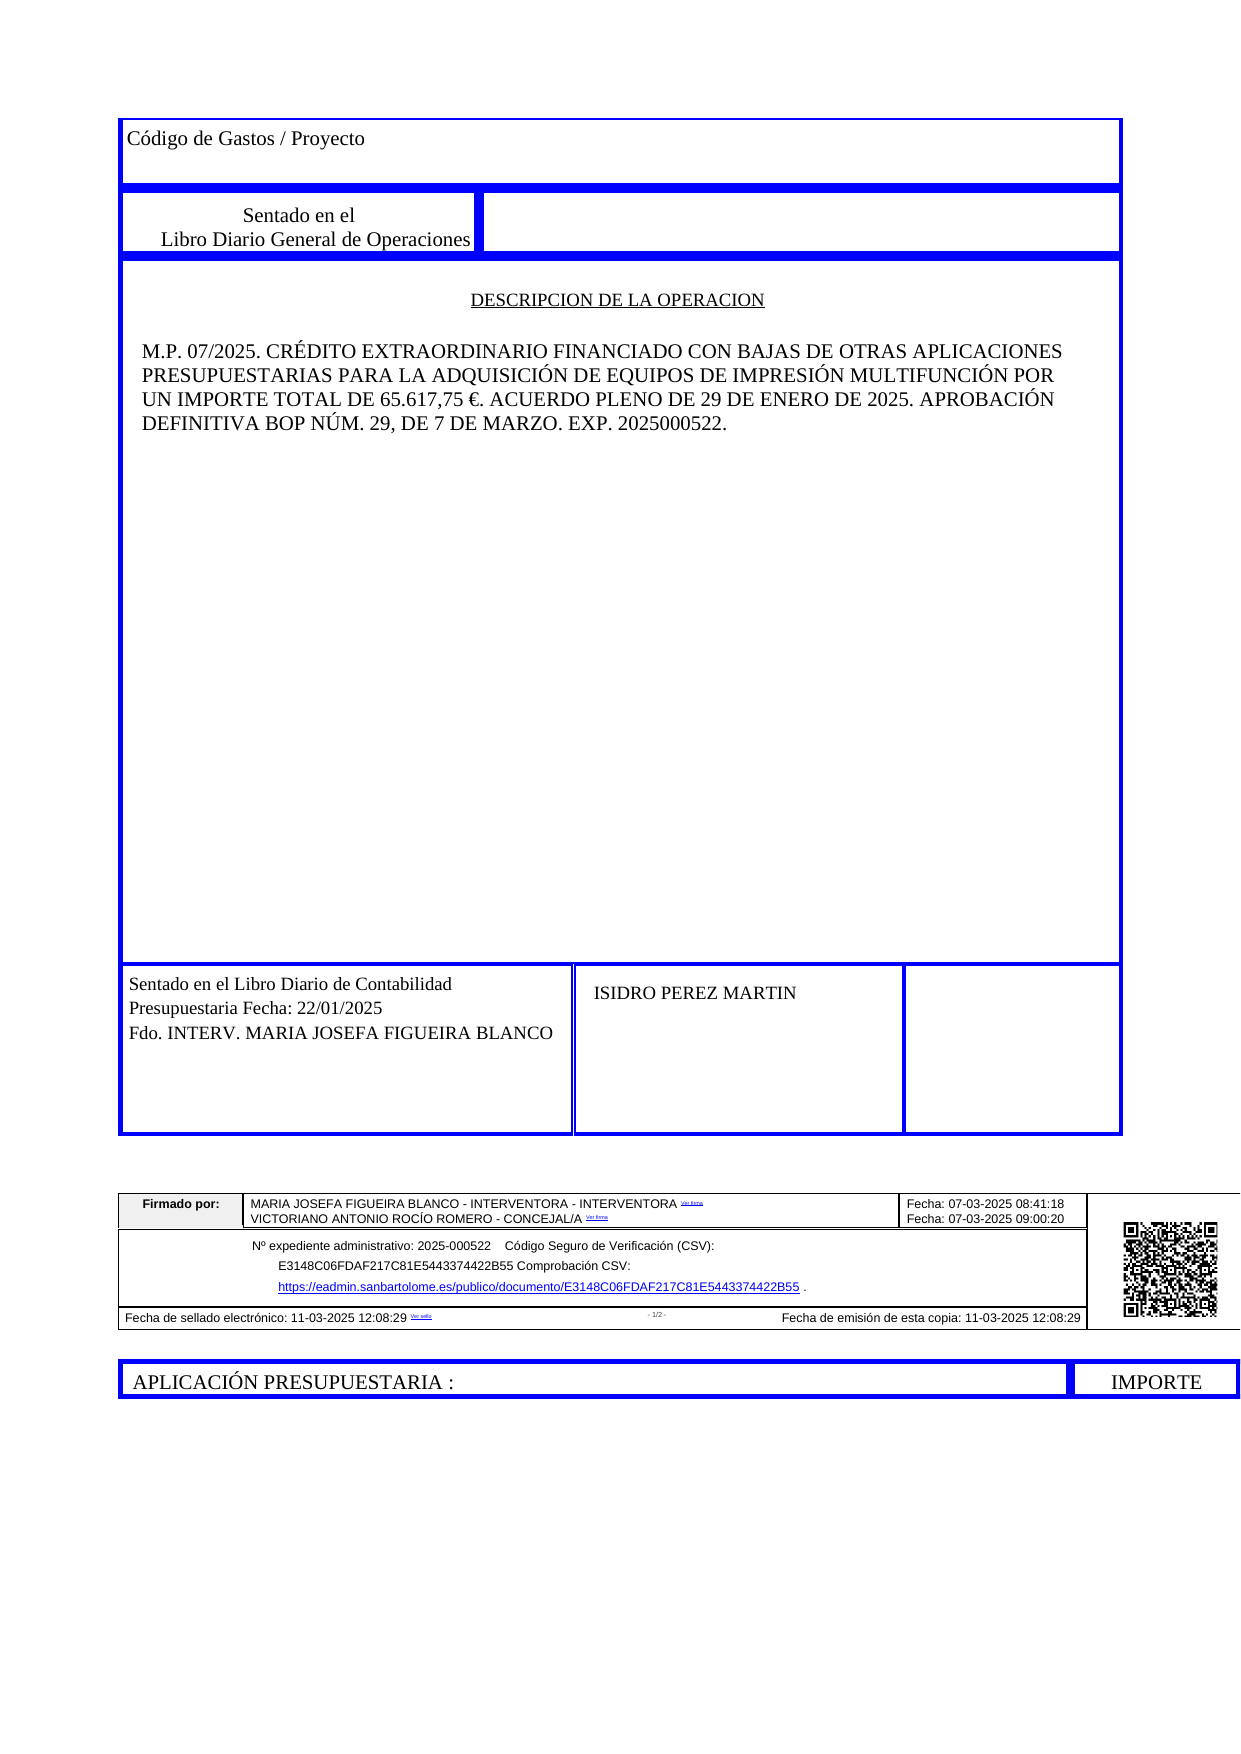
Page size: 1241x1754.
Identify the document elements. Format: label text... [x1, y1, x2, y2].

table_cell Fecha de sellado electrónico: 11-03-2025 12:08:29 Ver sello - 1/2 - Fecha de emisión de esta copia: 11-03-2025 12:08:29 [119, 1308, 1086, 1329]
table_header MARIA JOSEFA FIGUEIRA BLANCO - INTERVENTORA - INTERVENTORA Ver firma VICTORIANO ANTONIO ROCÍO ROMERO - CONCEJAL/A Ver firma [244, 1194, 898, 1227]
table_cell Nº expediente administrativo: 2025-000522 Código Seguro de Verificación (CSV): E3148C06FDAF217C81E5443374422B55 Comprobación CSV: https://eadmin.sanbartolome.es/publico/documento/E3148C06FDAF217C81E5443374422B55 . [119, 1230, 1086, 1306]
table_header Firmado por: [119, 1194, 242, 1225]
table_cell ISIDRO PEREZ MARTIN [576, 966, 902, 1132]
table_cell [484, 193, 1119, 251]
table_cell Sentado en el Libro Diario de Contabilidad Presupuestaria Fecha: 22/01/2025 Fdo. INTERV. MARIA JOSEFA FIGUEIRA BLANCO [123, 966, 571, 1132]
table_header [1088, 1194, 1240, 1329]
table_cell Código de Gastos / Proyecto [123, 120, 1119, 183]
table_cell Sentado en el Libro Diario General de Operaciones [123, 193, 474, 251]
table_cell [906, 966, 1119, 1132]
table_header IMPORTE [1075, 1364, 1236, 1394]
table_header APLICACIÓN PRESUPUESTARIA : [123, 1364, 1066, 1394]
table_header Fecha: 07-03-2025 08:41:18 Fecha: 07-03-2025 09:00:20 [900, 1194, 1086, 1227]
table_cell DESCRIPCION DE LA OPERACION M.P. 07/2025. CRÉDITO EXTRAORDINARIO FINANCIADO CON BAJAS DE OTRAS APLICACIONES PRESUPUESTARIAS PARA LA ADQUISICIÓN DE EQUIPOS DE IMPRESIÓN MULTIFUNCIÓN POR UN IMPORTE TOTAL DE 65.617,75 €. ACUERDO PLENO DE 29 DE ENERO DE 2025. APROBACIÓN DEFINITIVA BOP NÚM. 29, DE 7 DE MARZO. EXP. 2025000522. [123, 261, 1119, 962]
